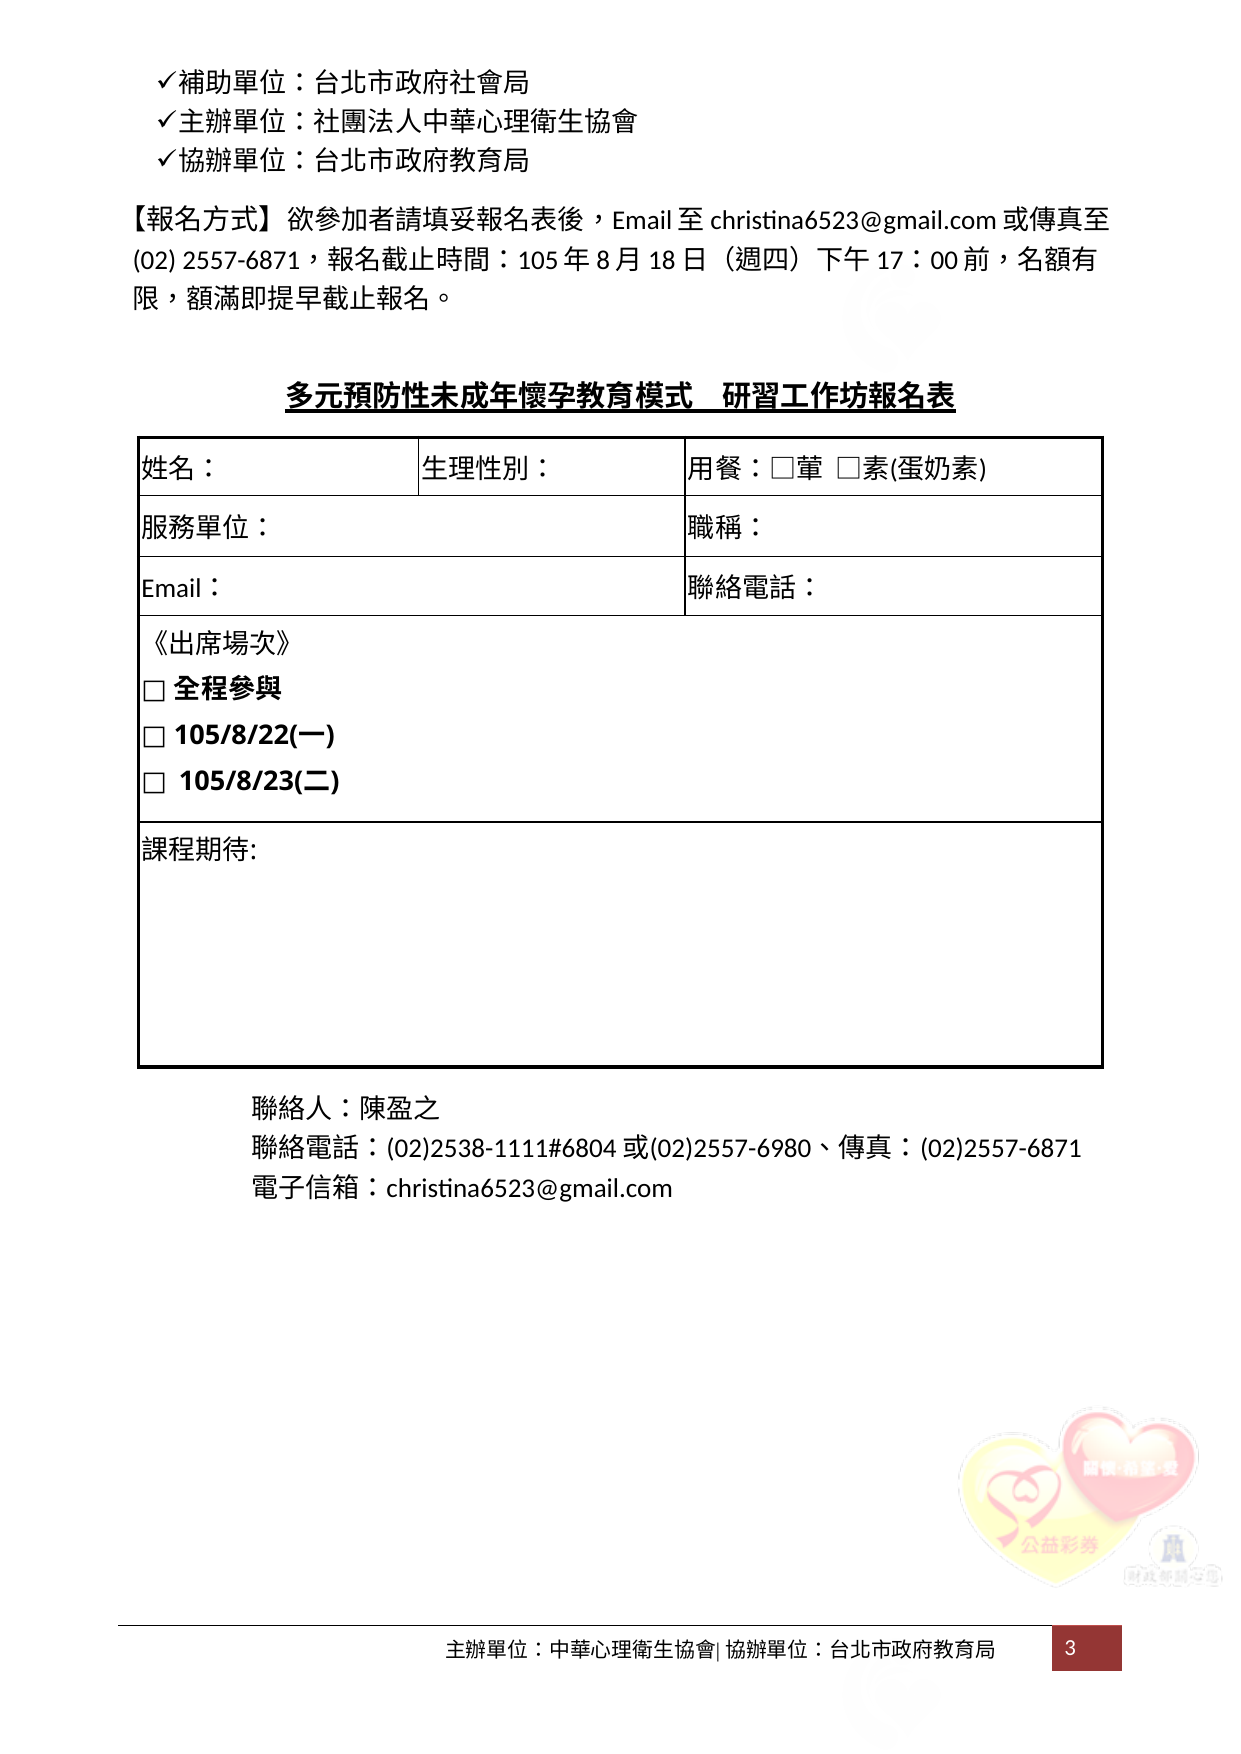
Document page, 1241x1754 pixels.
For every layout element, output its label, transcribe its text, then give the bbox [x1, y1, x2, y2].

text 多元預防性未成年懷孕教育模式 研習工作坊報名表 [118, 373, 1122, 415]
text 【報名方式】欲參加者請填妥報名表後，Email至christina6523@gmail.com或傳真至(02) 2557-6871，報名截止時間：105年8月18日（週四）下午17：00前，名額有限，額滿即提早截止報名。 [118, 197, 1122, 316]
table_cell Email： [140, 557, 684, 615]
table_cell 職稱： [686, 496, 1101, 556]
text 主辦單位：社團法人中華心理衛生協會 [156, 100, 1122, 139]
text 補助單位：台北市政府社會局 [156, 61, 1122, 100]
text 聯絡電話：(02)2538-1111#6804或(02)2557-6980、傳真：(02)2557-6871 [212, 1126, 1122, 1166]
text 聯絡人：陳盈之 [212, 1087, 1122, 1126]
table_cell 《出席場次》 □ 全程參與 □ 105/8/22(一) 105/8/23(二) [140, 616, 1101, 821]
table_cell 課程期待: [140, 823, 1101, 1065]
table_cell 服務單位： [140, 496, 684, 556]
table_cell 聯絡電話： [686, 557, 1101, 615]
text 電子信箱：christina6523@gmail.com [212, 1166, 1122, 1205]
text 協辦單位：台北市政府教育局 [156, 139, 1122, 178]
table_header 用餐：□葷 □素(蛋奶素) [686, 439, 1101, 494]
table_header 生理性別： [419, 439, 684, 494]
table_header 姓名： [140, 439, 418, 494]
